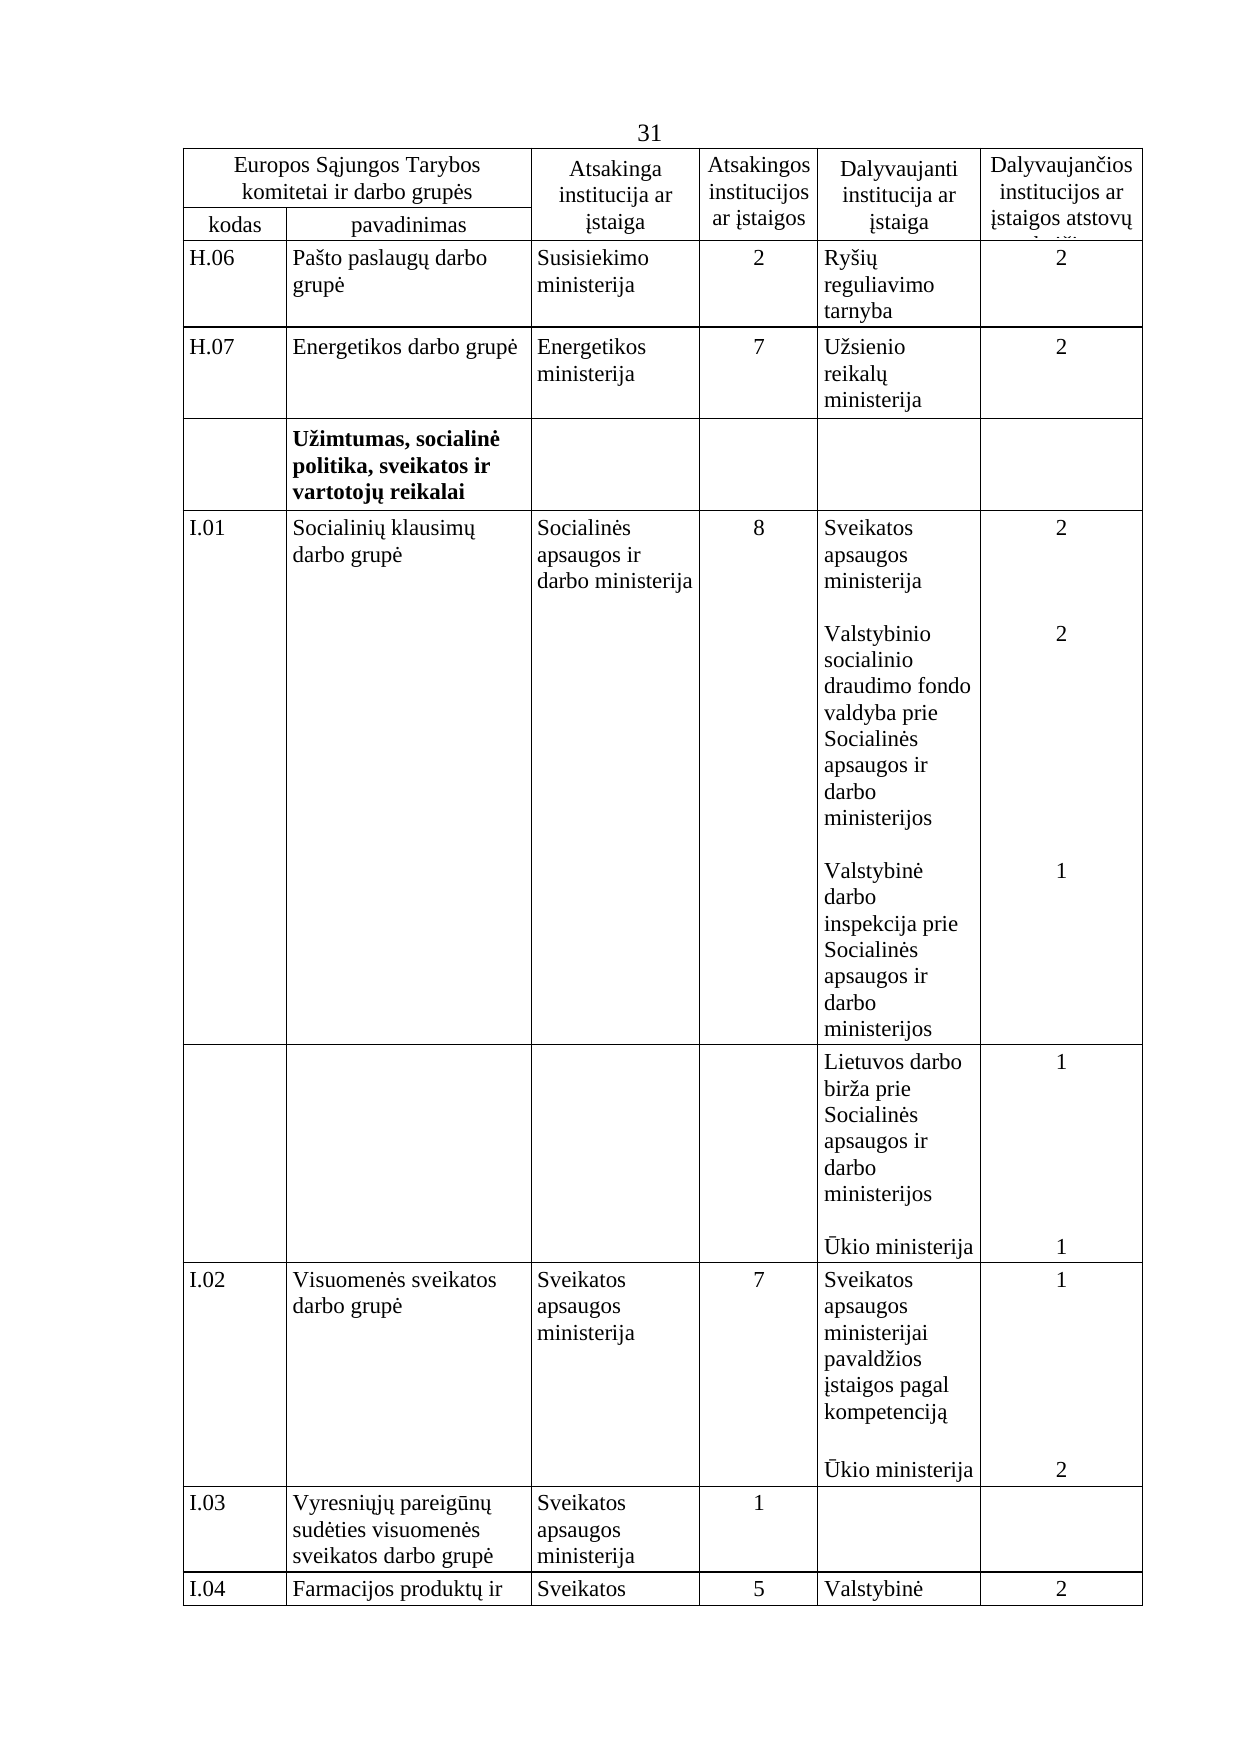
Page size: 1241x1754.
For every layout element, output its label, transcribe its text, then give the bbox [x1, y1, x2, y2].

table_cell I.02 [184, 1263, 286, 1453]
table_cell I.03 [184, 1487, 286, 1571]
table_cell [532, 1045, 699, 1262]
table_cell [287, 1045, 531, 1262]
table_cell [981, 419, 1142, 510]
table_header Dalyvaujanti institucija ar įstaiga [818, 149, 980, 240]
table_cell 1 [981, 1263, 1142, 1453]
table_cell 2 [981, 241, 1142, 326]
table_cell Socialinių klausimų darbo grupė [287, 511, 531, 1044]
table_cell [287, 1453, 531, 1486]
table_cell [532, 419, 699, 510]
table_cell Lietuvos darbo birža prie Socialinės apsaugos ir darbo ministerijos Ūkio ministerija [818, 1045, 980, 1262]
table_cell Sveikatos apsaugos ministerija [532, 1487, 699, 1571]
table_cell [818, 1487, 980, 1571]
table_cell [532, 1453, 699, 1486]
table_cell Ūkio ministerija [818, 1453, 980, 1486]
table_cell Susisiekimo ministerija [532, 241, 699, 326]
table_cell H.07 [184, 328, 286, 418]
table_cell [700, 1045, 817, 1262]
table_cell [184, 1045, 286, 1262]
table_cell 8 [700, 511, 817, 1044]
table_cell 2 [981, 1453, 1142, 1486]
table_cell 7 [700, 1263, 817, 1453]
table_cell Sveikatos apsaugos ministerija [532, 1263, 699, 1453]
table_cell [700, 1453, 817, 1486]
table_cell 2 [700, 241, 817, 326]
table_cell [184, 1453, 286, 1486]
table_cell Visuomenės sveikatos darbo grupė [287, 1263, 531, 1453]
table_cell I.04 [184, 1573, 286, 1605]
table_cell Energetikos ministerija [532, 328, 699, 418]
table_cell pavadinimas [287, 208, 531, 240]
table_cell Socialinės apsaugos ir darbo ministerija [532, 511, 699, 1044]
table_cell 2 [981, 1573, 1142, 1605]
table_cell 2 2 1 [981, 511, 1142, 1044]
table_cell 5 2 2 [700, 1573, 817, 1605]
table_header Dalyvaujančios institucijos ar įstaigos atstovų skaičius [981, 149, 1142, 240]
table_cell Ryšių reguliavimo tarnyba [818, 241, 980, 326]
table_cell 7 [700, 328, 817, 418]
table_cell 2 [981, 328, 1142, 418]
table_cell [184, 419, 286, 510]
table_cell H.06 [184, 241, 286, 326]
table_cell [818, 419, 980, 510]
table_cell kodas [184, 208, 286, 240]
table_cell Farmacijos produktų ir [287, 1573, 531, 1605]
table_cell Vyresniųjų pareigūnų sudėties visuomenės sveikatos darbo grupė [287, 1487, 531, 1571]
table_cell I.01 [184, 511, 286, 1044]
table_header Atsakingos institucijos ar įstaigos atstovų skaičius [700, 149, 817, 240]
table_cell Sveikatos [532, 1573, 699, 1605]
table_cell Valstybinė [818, 1573, 980, 1605]
table_cell Energetikos darbo grupė [287, 328, 531, 418]
table_cell [981, 1487, 1142, 1571]
table_cell Sveikatos apsaugos ministerija Valstybinio socialinio draudimo fondo valdyba prie Socialinės apsaugos ir darbo ministerijos Valstybinė darbo inspekcija prie Socialinės apsaugos ir darbo ministerijos [818, 511, 980, 1044]
table_header Atsakinga institucija ar įstaiga [532, 149, 699, 240]
table_cell 1 [700, 1487, 817, 1571]
table_cell Pašto paslaugų darbo grupė [287, 241, 531, 326]
table_cell Užimtumas, socialinė politika, sveikatos ir vartotojų reikalai [287, 419, 531, 510]
table_cell Užsienio reikalų ministerija [818, 328, 980, 418]
table_cell 1 1 [981, 1045, 1142, 1262]
table_cell [700, 419, 817, 510]
table_cell Sveikatos apsaugos ministerijai pavaldžios įstaigos pagal kompetenciją [818, 1263, 980, 1453]
table_header Europos Sąjungos Tarybos komitetai ir darbo grupės [184, 149, 531, 207]
